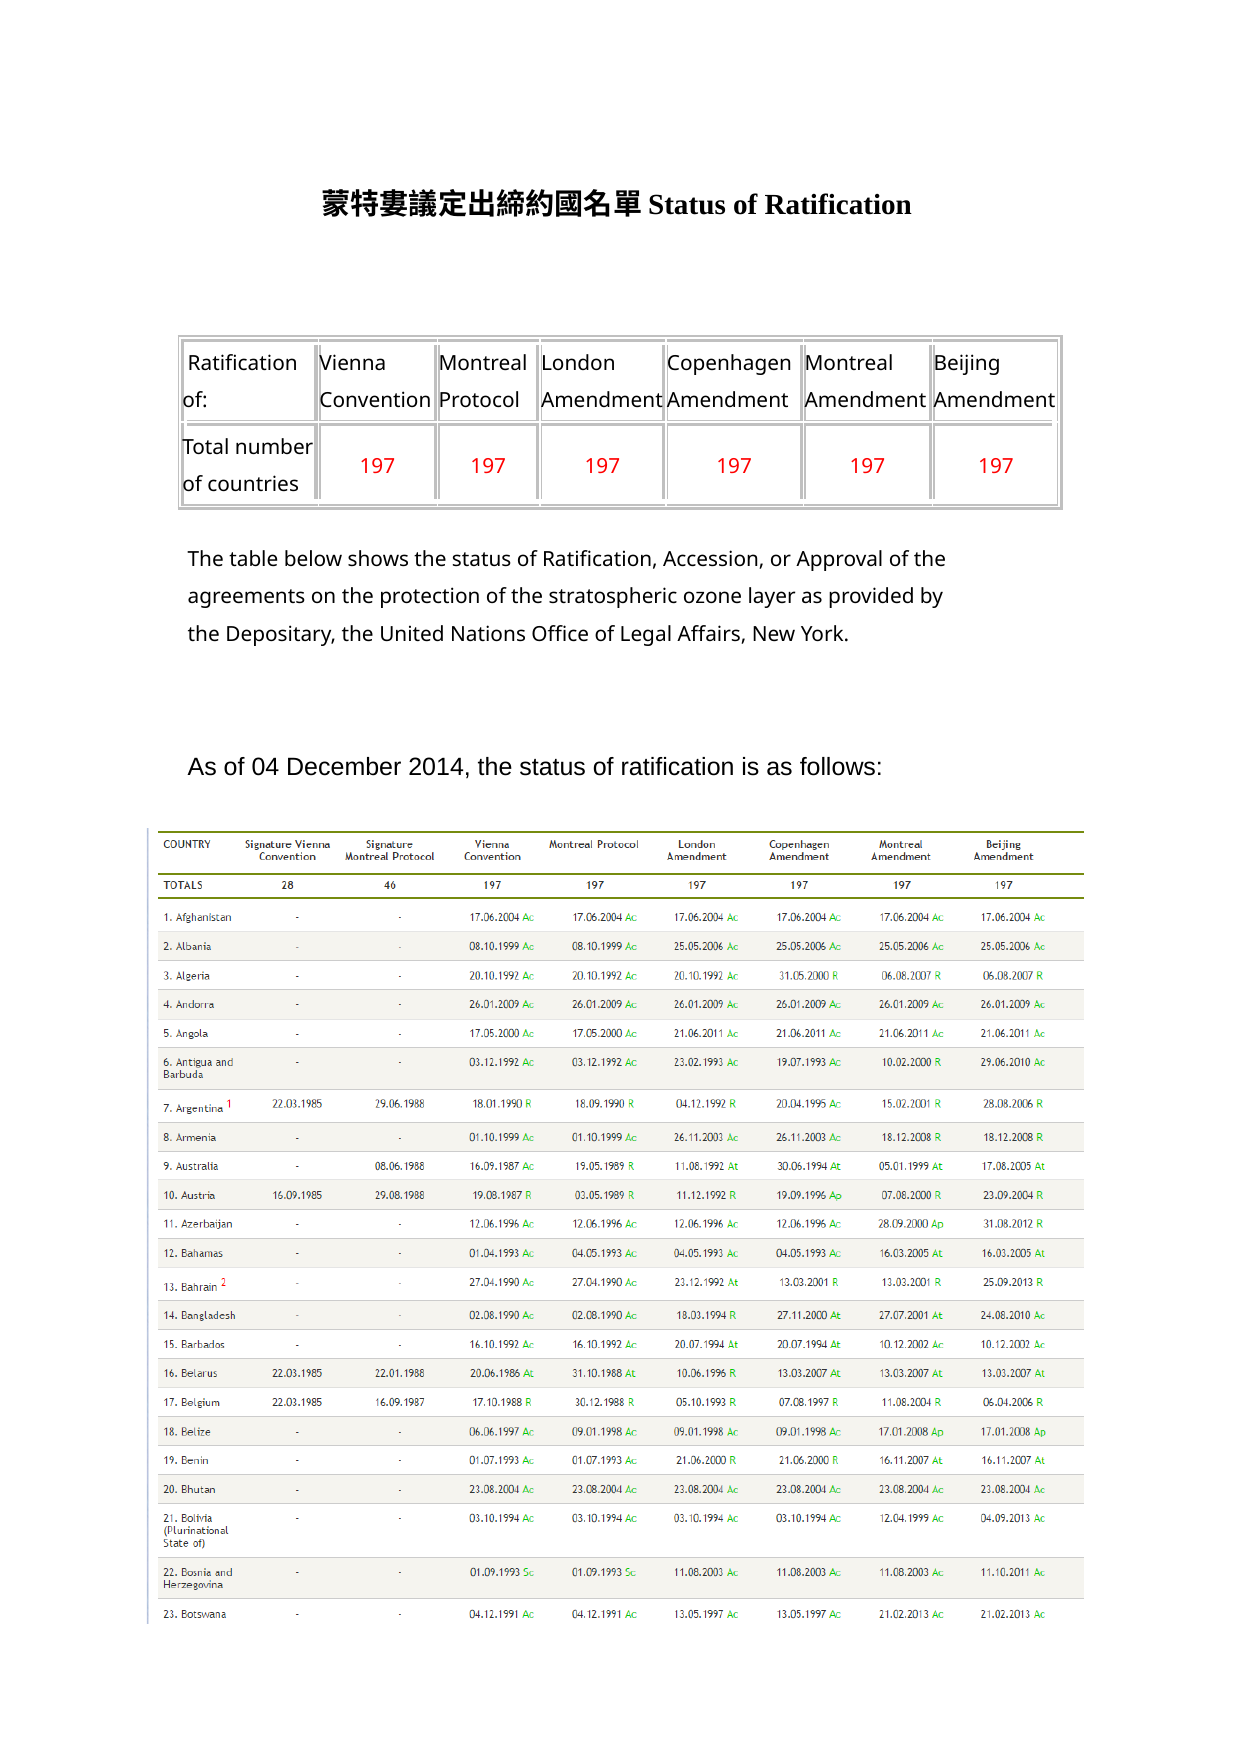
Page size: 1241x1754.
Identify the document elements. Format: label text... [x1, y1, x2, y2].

subtitle 蒙特婁議定出締約國名單Status of Ratification [187, 164, 1053, 239]
table_header Copenhagen Amendment [665, 337, 803, 420]
table_cell 197 [932, 420, 1060, 504]
table_header Montreal Amendment [803, 337, 932, 420]
picture [146, 828, 1094, 1624]
table_header Ratification of: [184, 342, 317, 420]
table_header Vienna Convention [318, 337, 437, 420]
table_cell 197 [539, 420, 665, 504]
text The table below shows the status of Ratification, Accession, or Approval of the agreements on the protection of the stratospheric ozone layer as provided by the Depositary, the United Nations Office of Legal Affairs, New York. [187, 539, 1053, 652]
table_cell 197 [437, 420, 539, 504]
table_cell 197 [803, 420, 932, 504]
table_cell 197 [318, 420, 437, 504]
table_header London Amendment [539, 337, 665, 420]
table_header Montreal Protocol [437, 337, 539, 420]
table_header Beijing Amendment [932, 337, 1060, 420]
text As of 04 December 2014, the status of ratification is as follows: [187, 748, 1053, 785]
table_cell 197 [665, 420, 803, 504]
table_cell Total number of countries [181, 420, 317, 504]
